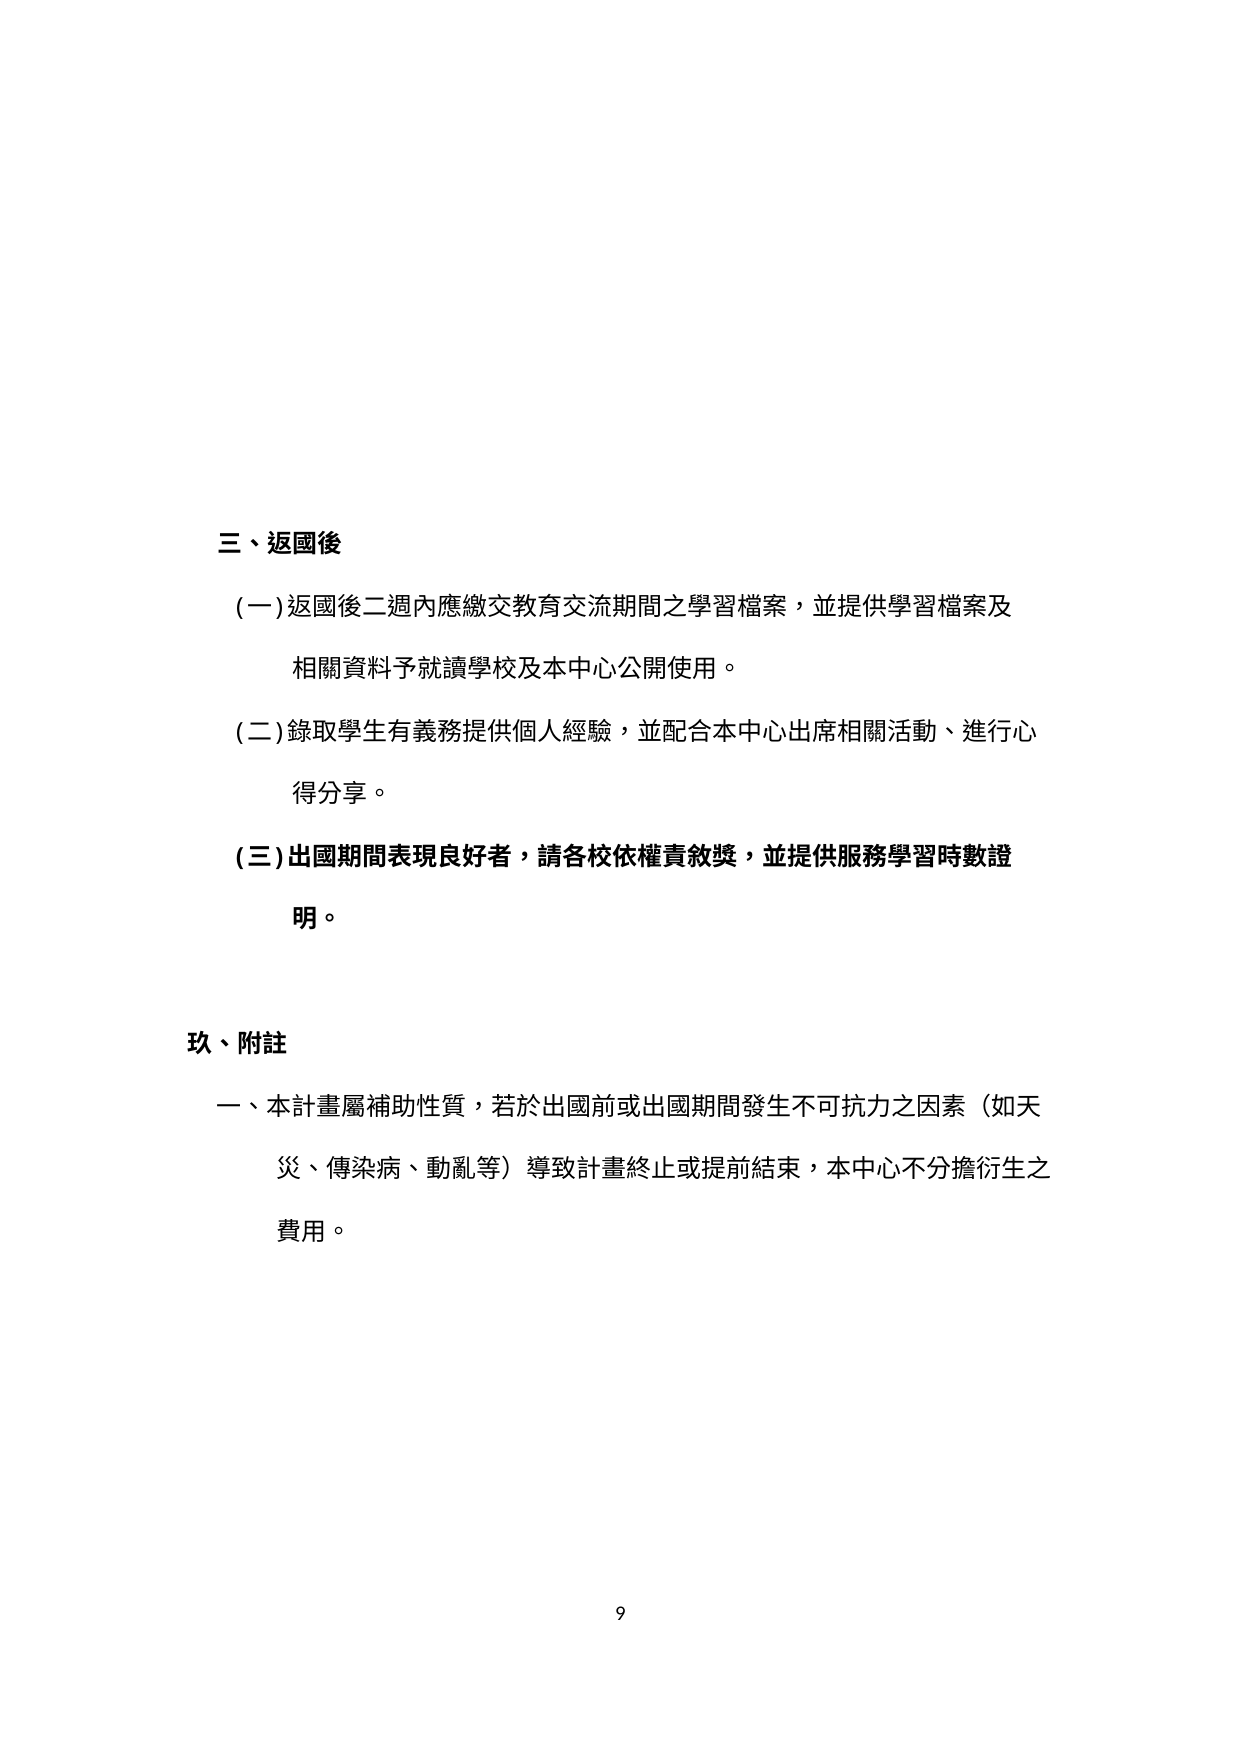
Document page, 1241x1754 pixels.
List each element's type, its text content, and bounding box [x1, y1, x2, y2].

text 三、返國後 [217, 500, 1053, 562]
text (一)返國後二週內應繳交教育交流期間之學習檔案，並提供學習檔案及 [232, 562, 1053, 625]
text 得分享。 [232, 750, 1053, 812]
text 玖、附註 [187, 1000, 1053, 1062]
text 災、傳染病、動亂等）導致計畫終止或提前結束，本中心不分擔衍生之 [216, 1125, 1053, 1187]
text (二)錄取學生有義務提供個人經驗，並配合本中心出席相關活動、進行心 [232, 687, 1053, 750]
text 費用。 [216, 1187, 1053, 1250]
text 一、本計畫屬補助性質，若於出國前或出國期間發生不可抗力之因素（如天 [216, 1062, 1053, 1125]
text 明。 [232, 875, 1053, 937]
text (三)出國期間表現良好者，請各校依權責敘獎，並提供服務學習時數證 [232, 812, 1053, 875]
text 相關資料予就讀學校及本中心公開使用。 [232, 625, 1053, 687]
